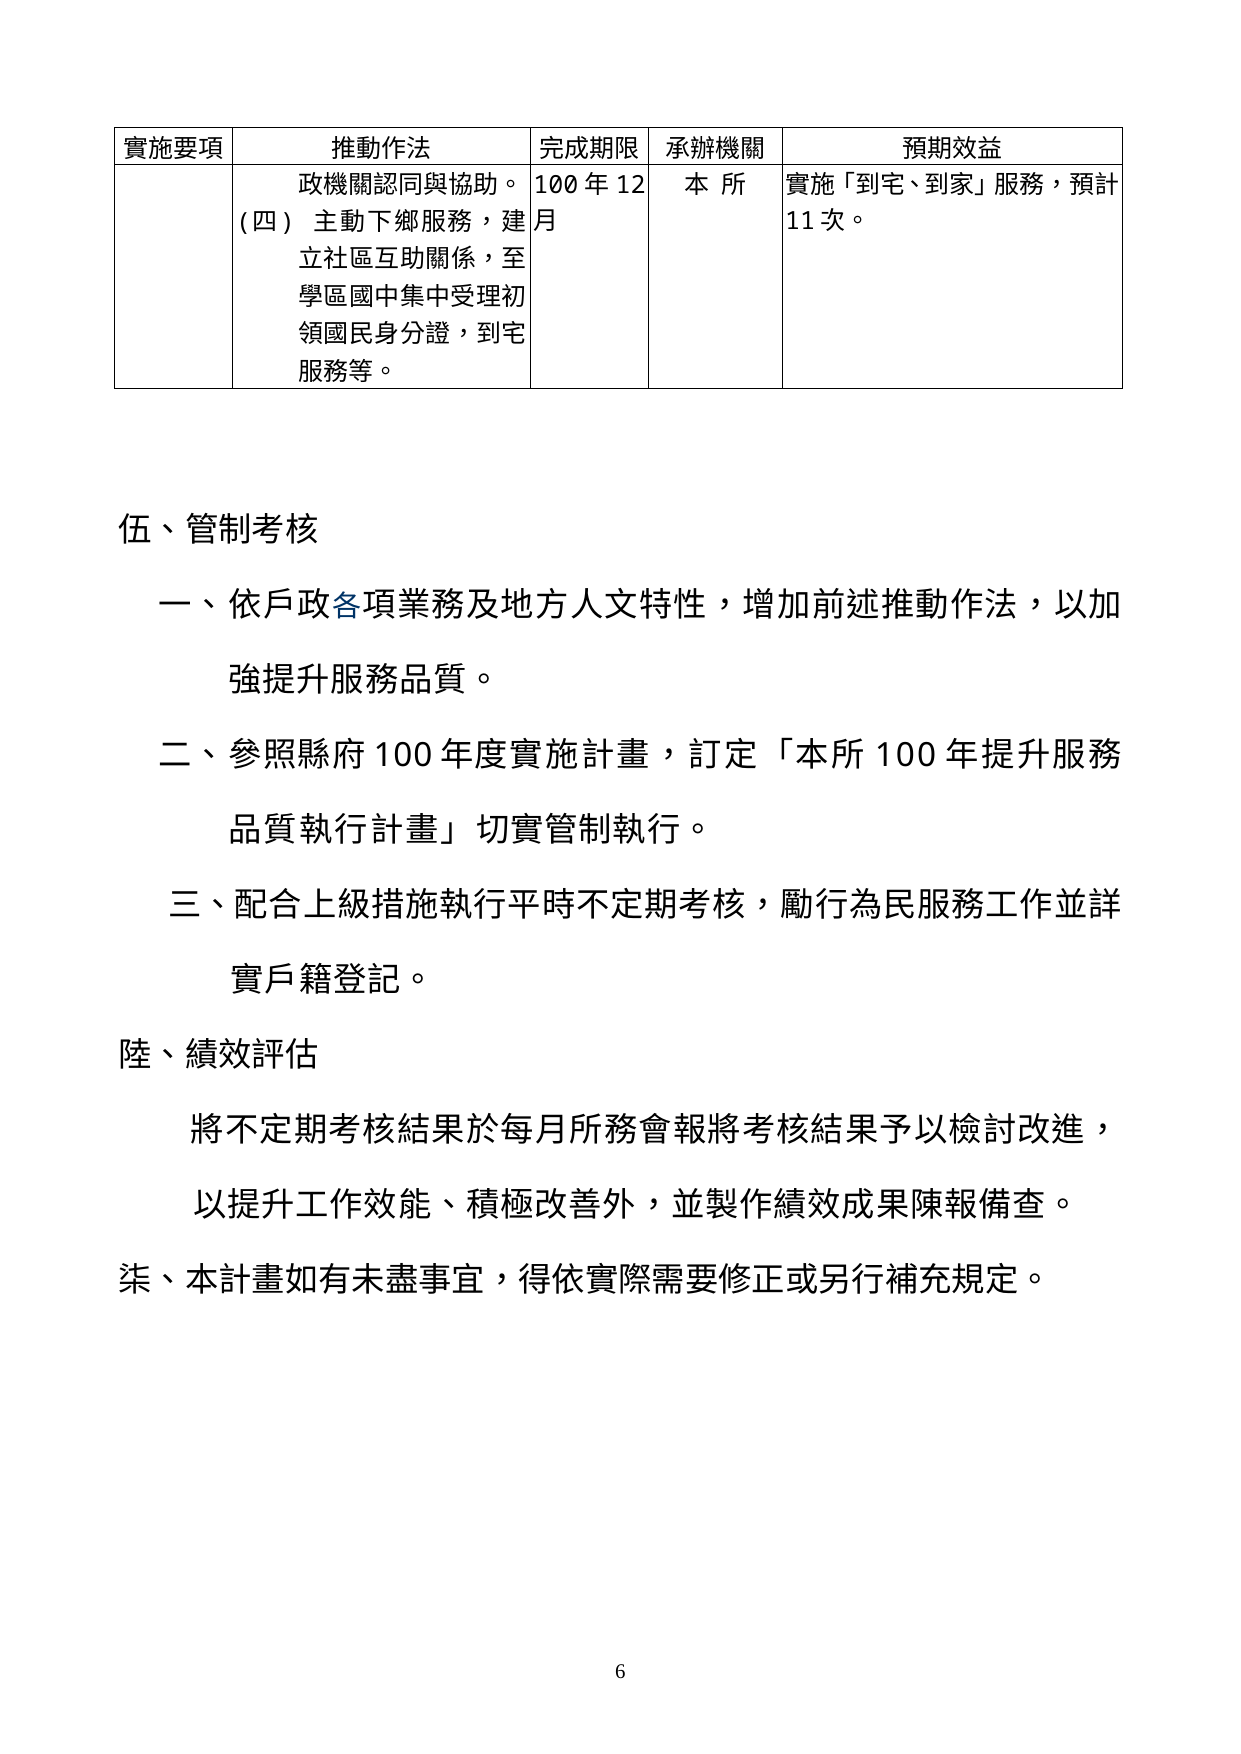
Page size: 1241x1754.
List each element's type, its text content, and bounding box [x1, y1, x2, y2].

text 柒、本計畫如有未盡事宜，得依實際需要修正或另行補充規定。 [118, 1239, 1122, 1314]
table_cell 100年12月 [531, 165, 648, 388]
text 伍、管制考核 [118, 489, 1122, 564]
text 三、配合上級措施執行平時不定期考核，勵行為民服務工作並詳實戶籍登記。 [168, 864, 1122, 1014]
table_header 預期效益 [783, 128, 1122, 164]
table_header 推動作法 [233, 128, 530, 164]
table_cell 本 所 [649, 165, 782, 388]
table_cell 實施「到宅、到家」服務，預計11次。 [783, 165, 1122, 388]
list 依戶政各項業務及地方人文特性，增加前述推動作法，以加強提升服務品質。 [158, 564, 1122, 714]
text 將不定期考核結果於每月所務會報將考核結果予以檢討改進，以提升工作效能、積極改善外，並製作績效成果陳報備查。 [191, 1089, 1122, 1239]
list 參照縣府100年度實施計畫，訂定「本所100年提升服務品質執行計畫」切實管制執行。 [158, 714, 1122, 864]
table_header 實施要項 [115, 128, 232, 164]
table_cell 政機關認同與協助。 (四) 主動下鄉服務，建立社區互助關係，至學區國中集中受理初領國民身分證，到宅服務等。 [233, 165, 530, 388]
table_cell [115, 165, 232, 388]
text 陸、績效評估 [118, 1014, 1122, 1089]
table_header 完成期限 [531, 128, 648, 164]
table_header 承辦機關 [649, 128, 782, 164]
